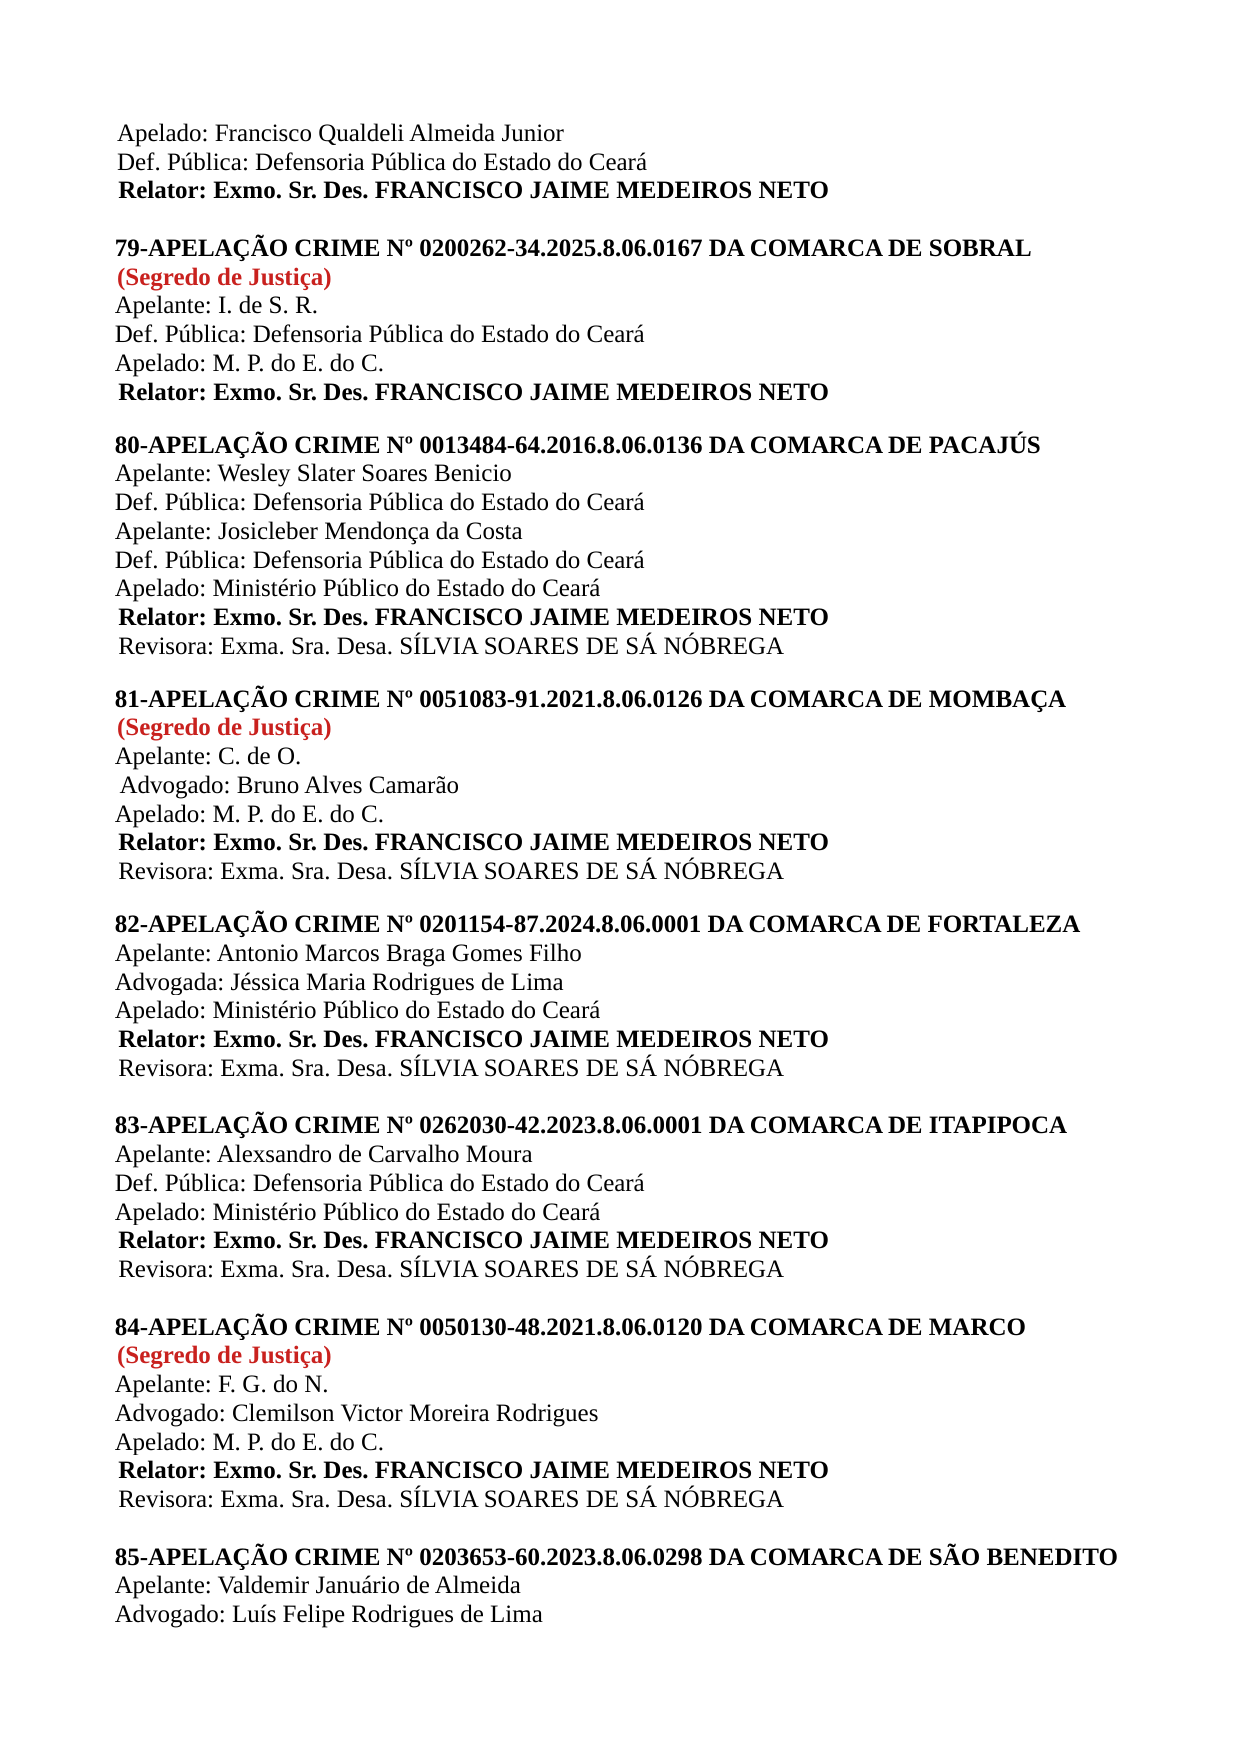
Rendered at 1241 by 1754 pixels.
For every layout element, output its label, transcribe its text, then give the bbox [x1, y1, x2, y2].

text Relator: Exmo. Sr. Des. FRANCISCO JAIME MEDEIROS NETO [118, 176, 1122, 204]
text Apelado: M. P. do E. do C. [114, 799, 1122, 827]
text Def. Pública: Defensoria Pública do Estado do Ceará [114, 487, 1122, 516]
text Relator: Exmo. Sr. Des. FRANCISCO JAIME MEDEIROS NETO [118, 827, 1122, 856]
text Apelado: M. P. do E. do C. [114, 348, 1122, 377]
text Revisora: Exma. Sra. Desa. SÍLVIA SOARES DE SÁ NÓBREGA [118, 1254, 1122, 1283]
text 82-APELAÇÃO CRIME Nº 0201154-87.2024.8.06.0001 DA COMARCA DE FORTALEZA [114, 909, 1122, 938]
text Apelante: Antonio Marcos Braga Gomes Filho [114, 938, 1122, 967]
text Apelante: Valdemir Januário de Almeida [114, 1570, 1122, 1599]
text Apelado: Ministério Público do Estado do Ceará [114, 1197, 1122, 1225]
text Advogado: Clemilson Victor Moreira Rodrigues [114, 1398, 1122, 1427]
text Apelante: I. de S. R. [114, 291, 1122, 319]
text Revisora: Exma. Sra. Desa. SÍLVIA SOARES DE SÁ NÓBREGA [118, 631, 1122, 660]
text Advogado: Luís Felipe Rodrigues de Lima [114, 1599, 1122, 1628]
text Apelante: C. de O. [114, 741, 1122, 770]
text Revisora: Exma. Sra. Desa. SÍLVIA SOARES DE SÁ NÓBREGA [118, 1484, 1122, 1513]
text Relator: Exmo. Sr. Des. FRANCISCO JAIME MEDEIROS NETO [118, 1225, 1122, 1254]
text Revisora: Exma. Sra. Desa. SÍLVIA SOARES DE SÁ NÓBREGA [118, 1053, 1122, 1082]
text Apelante: Wesley Slater Soares Benicio [114, 458, 1122, 487]
text Def. Pública: Defensoria Pública do Estado do Ceará [114, 1168, 1122, 1197]
text Apelante: Alexsandro de Carvalho Moura [114, 1139, 1122, 1168]
text Advogada: Jéssica Maria Rodrigues de Lima [114, 967, 1122, 995]
text Apelado: Ministério Público do Estado do Ceará [114, 573, 1122, 602]
text 81-APELAÇÃO CRIME Nº 0051083-91.2021.8.06.0126 DA COMARCA DE MOMBAÇA (Segredo de Justiça) [114, 684, 1122, 741]
text Relator: Exmo. Sr. Des. FRANCISCO JAIME MEDEIROS NETO [118, 377, 1122, 406]
text Advogado: Bruno Alves Camarão [114, 770, 1122, 799]
text Relator: Exmo. Sr. Des. FRANCISCO JAIME MEDEIROS NETO [118, 1024, 1122, 1053]
text Apelado: M. P. do E. do C. [114, 1427, 1122, 1455]
text 80-APELAÇÃO CRIME Nº 0013484-64.2016.8.06.0136 DA COMARCA DE PACAJÚS [114, 430, 1122, 458]
text 85-APELAÇÃO CRIME Nº 0203653-60.2023.8.06.0298 DA COMARCA DE SÃO BENEDITO [114, 1542, 1122, 1570]
text Apelado: Ministério Público do Estado do Ceará [114, 995, 1122, 1024]
text Apelado: Francisco Qualdeli Almeida Junior [117, 118, 1122, 147]
text 83-APELAÇÃO CRIME Nº 0262030-42.2023.8.06.0001 DA COMARCA DE ITAPIPOCA [114, 1110, 1122, 1139]
text Def. Pública: Defensoria Pública do Estado do Ceará [114, 545, 1122, 573]
text Relator: Exmo. Sr. Des. FRANCISCO JAIME MEDEIROS NETO [118, 602, 1122, 631]
text Apelante: Josicleber Mendonça da Costa [114, 516, 1122, 545]
text Relator: Exmo. Sr. Des. FRANCISCO JAIME MEDEIROS NETO [118, 1455, 1122, 1484]
text Revisora: Exma. Sra. Desa. SÍLVIA SOARES DE SÁ NÓBREGA [118, 856, 1122, 885]
text Apelante: F. G. do N. [114, 1369, 1122, 1398]
text Def. Pública: Defensoria Pública do Estado do Ceará [114, 319, 1122, 348]
text Def. Pública: Defensoria Pública do Estado do Ceará [117, 147, 1122, 176]
text 79-APELAÇÃO CRIME Nº 0200262-34.2025.8.06.0167 DA COMARCA DE SOBRAL (Segredo de Justiça) [114, 233, 1122, 291]
text 84-APELAÇÃO CRIME Nº 0050130-48.2021.8.06.0120 DA COMARCA DE MARCO (Segredo de Justiça) [114, 1312, 1122, 1369]
